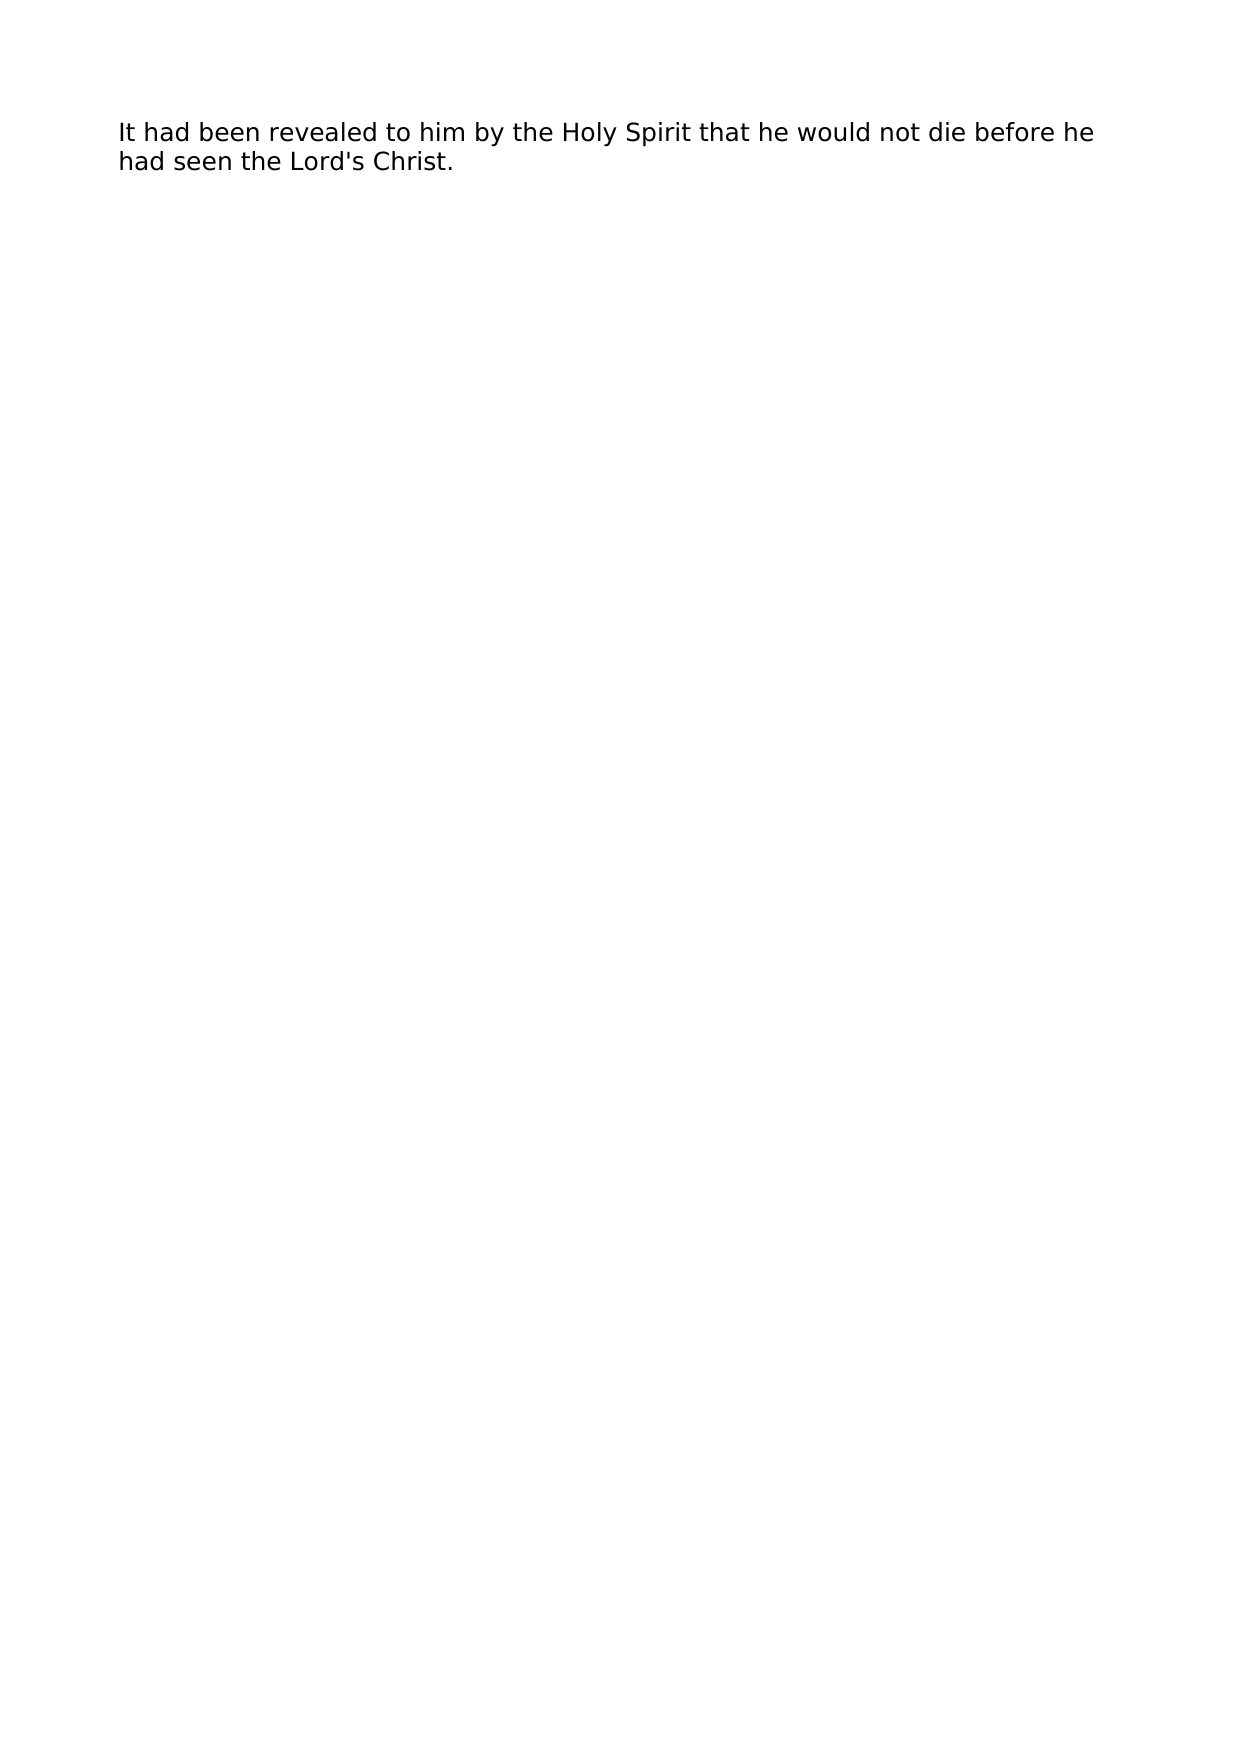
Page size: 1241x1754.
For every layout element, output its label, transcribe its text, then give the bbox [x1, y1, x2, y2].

text It had been revealed to him by the Holy Spirit that he would not die before he had seen the Lord's Christ. [118, 118, 1122, 176]
